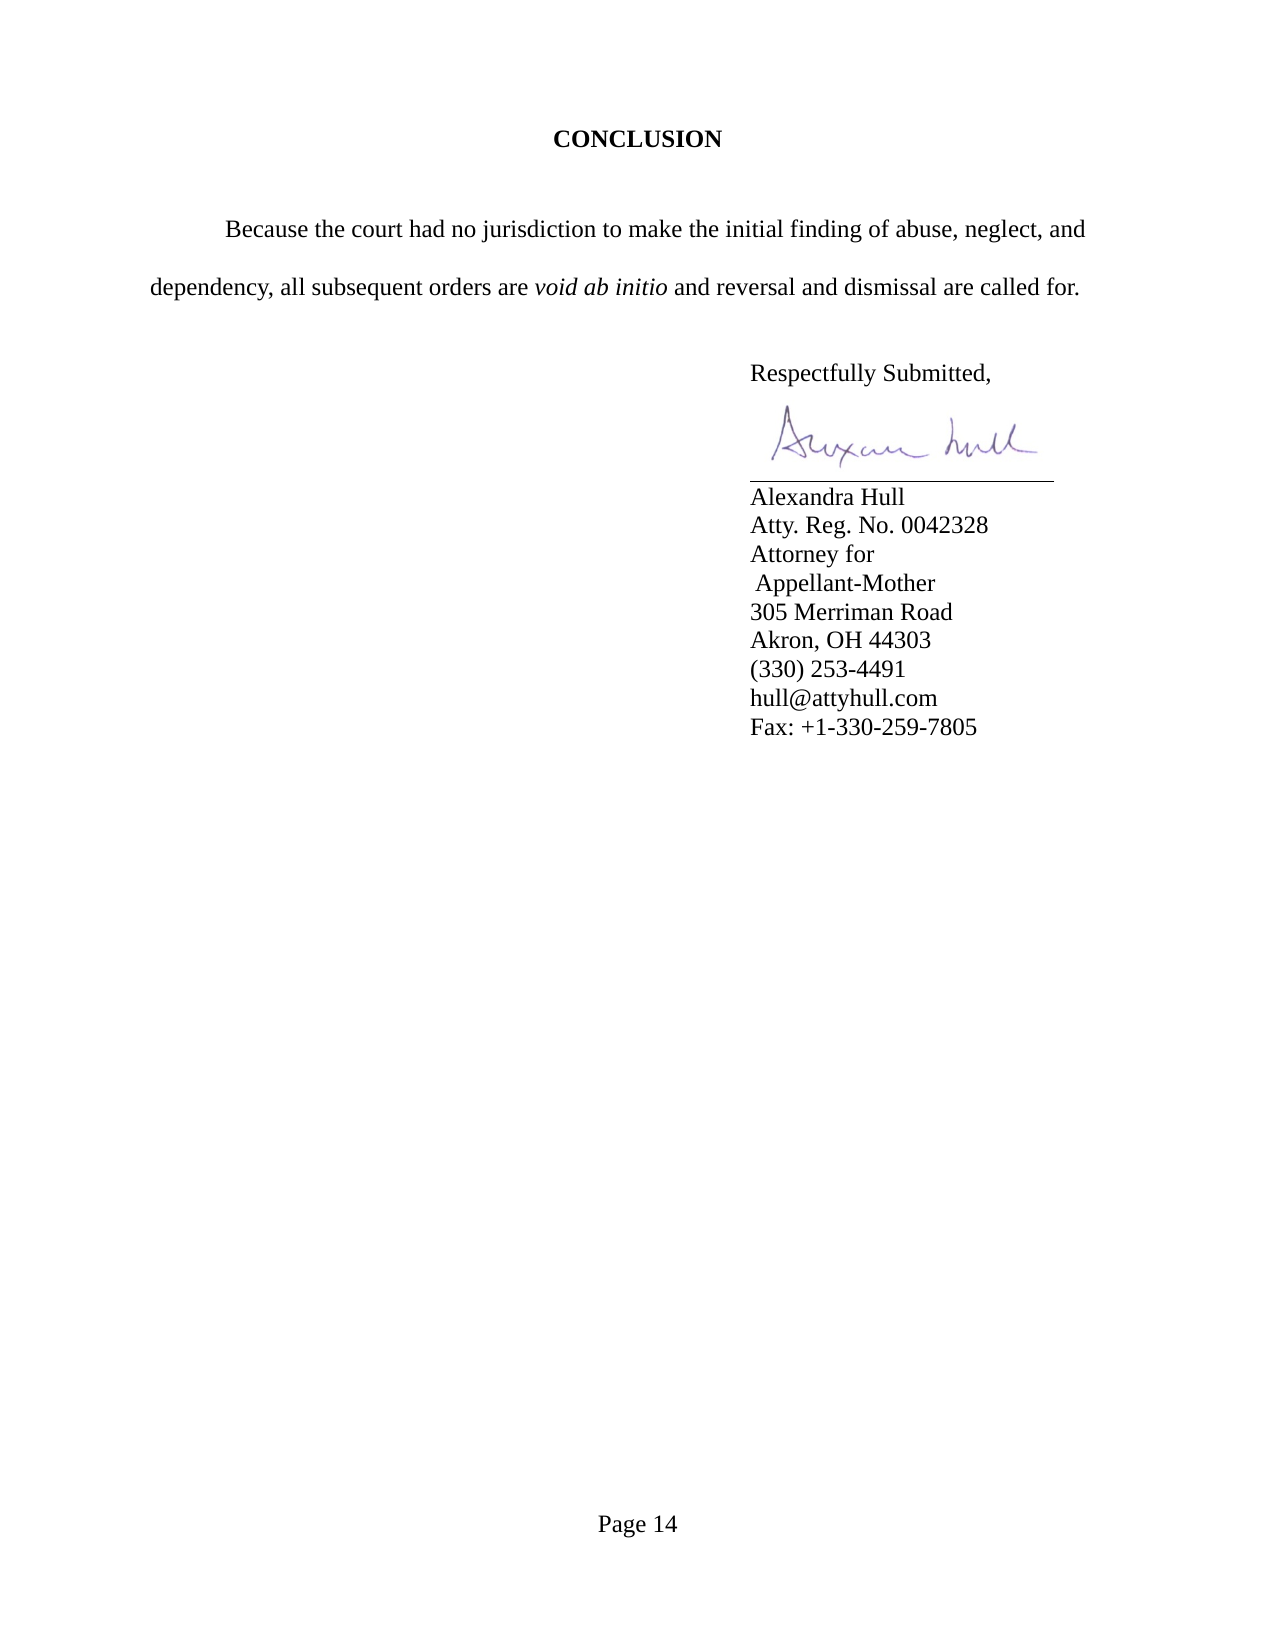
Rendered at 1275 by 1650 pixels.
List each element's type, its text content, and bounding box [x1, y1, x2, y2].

text Appellant-Mother [750, 568, 1125, 597]
text Attorney for [750, 539, 1125, 568]
text 305 Merriman Road [750, 597, 1125, 625]
text Atty. Reg. No. 0042328 [750, 510, 1125, 539]
text Because the court had no jurisdiction to make the initial finding of abuse, neglect, and dependency, all subsequent orders are void ab initio and reversal and dismissal are called for. [150, 214, 1125, 301]
text Akron, OH 44303 [750, 625, 1125, 654]
text Respectfully Submitted, [750, 358, 1125, 387]
text Alexandra Hull [750, 482, 1125, 510]
text hull@attyhull.com [750, 683, 1125, 712]
text (330) 253-4491 [750, 654, 1125, 683]
picture [753, 389, 1052, 479]
text Fax: +1-330-259-7805 [750, 712, 1125, 740]
subtitle CONCLUSION [150, 124, 1125, 153]
